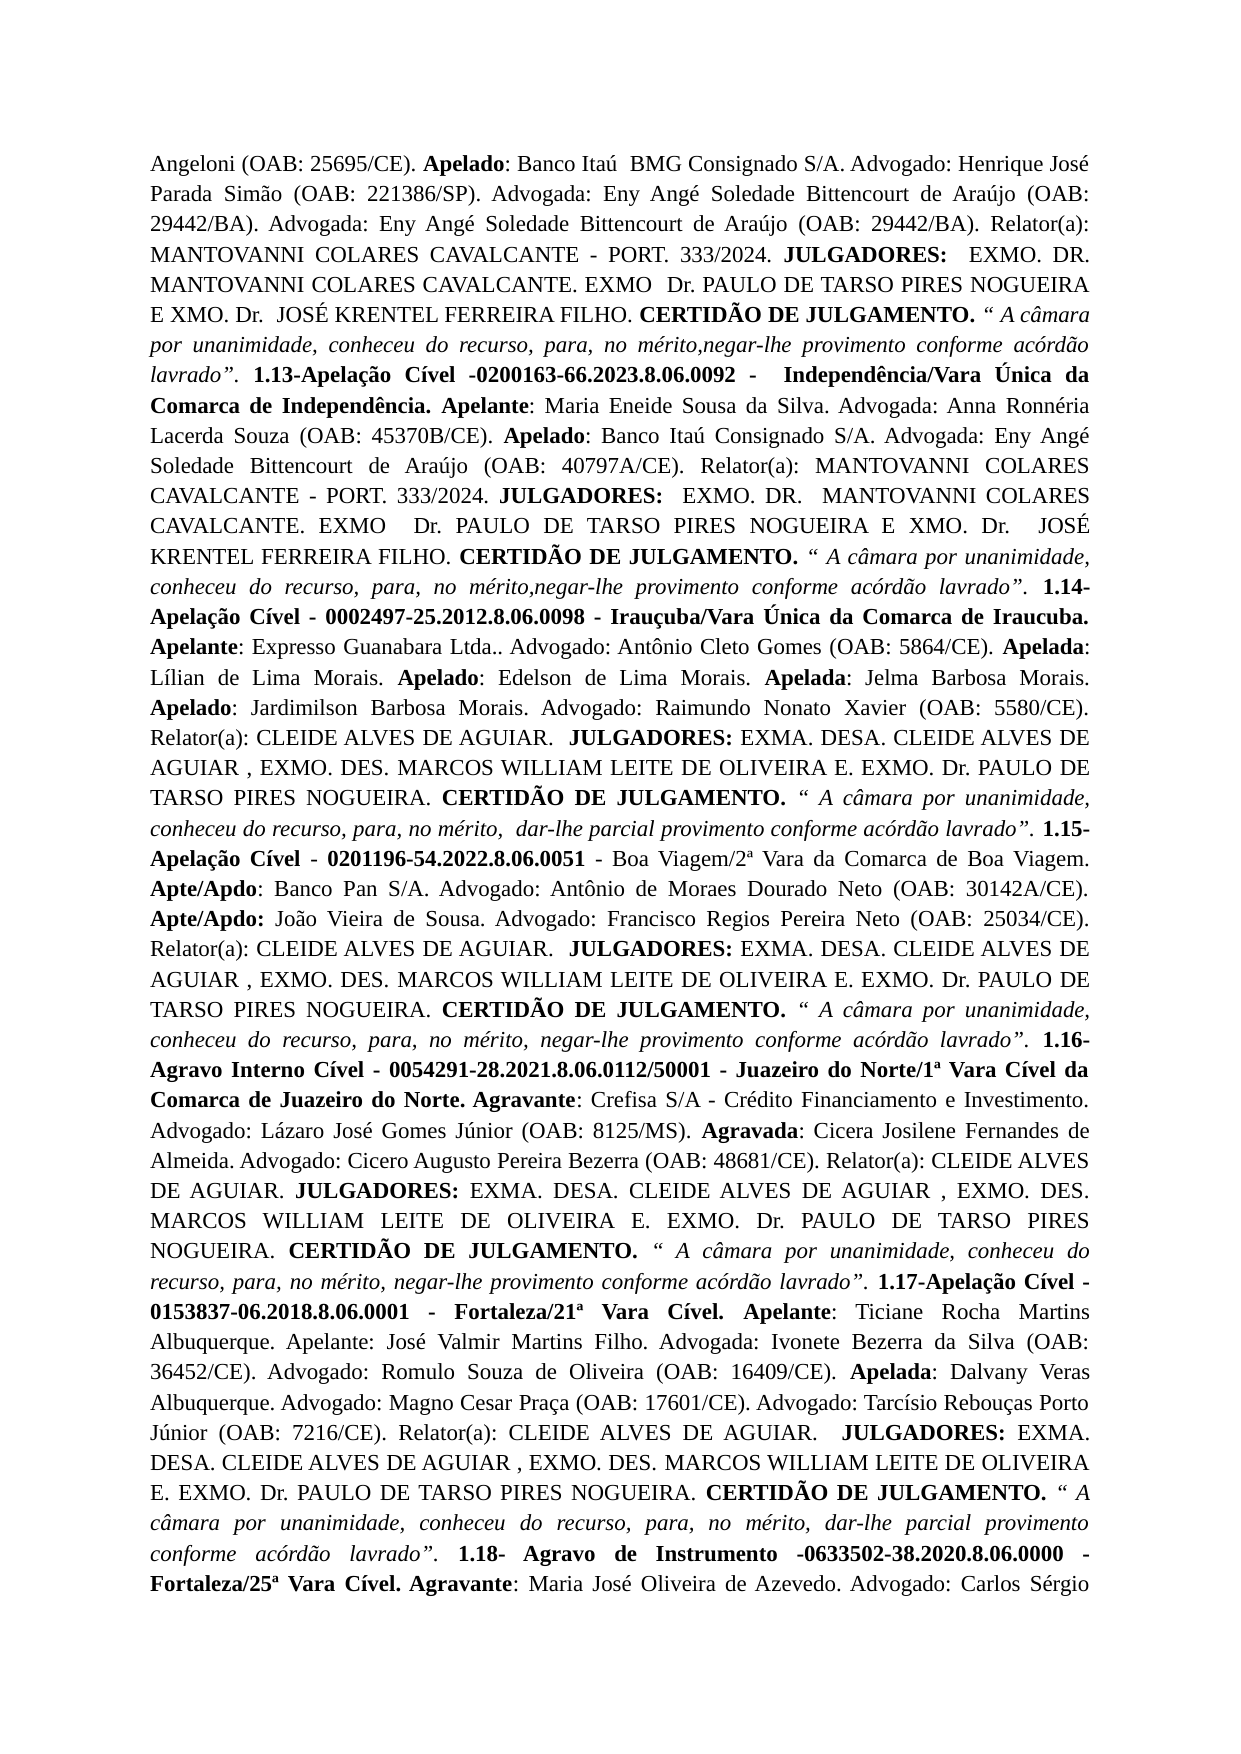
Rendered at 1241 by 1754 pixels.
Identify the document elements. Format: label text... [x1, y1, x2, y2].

text Angeloni (OAB: 25695/CE). Apelado: Banco Itaú BMG Consignado S/A. Advogado: Henrique José Parada Simão (OAB: 221386/SP). Advogada: Eny Angé Soledade Bittencourt de Araújo (OAB: 29442/BA). Advogada: Eny Angé Soledade Bittencourt de Araújo (OAB: 29442/BA). Relator(a): MANTOVANNI COLARES CAVALCANTE - PORT. 333/2024. JULGADORES: EXMO. DR. MANTOVANNI COLARES CAVALCANTE. EXMO Dr. PAULO DE TARSO PIRES NOGUEIRA E XMO. Dr. JOSÉ KRENTEL FERREIRA FILHO. CERTIDÃO DE JULGAMENTO. “ A câmara por unanimidade, conheceu do recurso, para, no mérito,negar-lhe provimento conforme acórdão lavrado”. 1.13-Apelação Cível -0200163-66.2023.8.06.0092 - Independência/Vara Única da Comarca de Independência. Apelante: Maria Eneide Sousa da Silva. Advogada: Anna Ronnéria Lacerda Souza (OAB: 45370B/CE). Apelado: Banco Itaú Consignado S/A. Advogada: Eny Angé Soledade Bittencourt de Araújo (OAB: 40797A/CE). Relator(a): MANTOVANNI COLARES CAVALCANTE - PORT. 333/2024. JULGADORES: EXMO. DR. MANTOVANNI COLARES CAVALCANTE. EXMO Dr. PAULO DE TARSO PIRES NOGUEIRA E XMO. Dr. JOSÉ KRENTEL FERREIRA FILHO. CERTIDÃO DE JULGAMENTO. “ A câmara por unanimidade, conheceu do recurso, para, no mérito,negar-lhe provimento conforme acórdão lavrado”. 1.14- Apelação Cível - 0002497-25.2012.8.06.0098 - Irauçuba/Vara Única da Comarca de Iraucuba. Apelante: Expresso Guanabara Ltda.. Advogado: Antônio Cleto Gomes (OAB: 5864/CE). Apelada: Lílian de Lima Morais. Apelado: Edelson de Lima Morais. Apelada: Jelma Barbosa Morais. Apelado: Jardimilson Barbosa Morais. Advogado: Raimundo Nonato Xavier (OAB: 5580/CE). Relator(a): CLEIDE ALVES DE AGUIAR. JULGADORES: EXMA. DESA. CLEIDE ALVES DE AGUIAR , EXMO. DES. MARCOS WILLIAM LEITE DE OLIVEIRA E. EXMO. Dr. PAULO DE TARSO PIRES NOGUEIRA. CERTIDÃO DE JULGAMENTO. “ A câmara por unanimidade, conheceu do recurso, para, no mérito, dar-lhe parcial provimento conforme acórdão lavrado”. 1.15-Apelação Cível - 0201196-54.2022.8.06.0051 - Boa Viagem/2ª Vara da Comarca de Boa Viagem. Apte/Apdo: Banco Pan S/A. Advogado: Antônio de Moraes Dourado Neto (OAB: 30142A/CE). Apte/Apdo: João Vieira de Sousa. Advogado: Francisco Regios Pereira Neto (OAB: 25034/CE). Relator(a): CLEIDE ALVES DE AGUIAR. JULGADORES: EXMA. DESA. CLEIDE ALVES DE AGUIAR , EXMO. DES. MARCOS WILLIAM LEITE DE OLIVEIRA E. EXMO. Dr. PAULO DE TARSO PIRES NOGUEIRA. CERTIDÃO DE JULGAMENTO. “ A câmara por unanimidade, conheceu do recurso, para, no mérito, negar-lhe provimento conforme acórdão lavrado”. 1.16-Agravo Interno Cível - 0054291-28.2021.8.06.0112/50001 - Juazeiro do Norte/1ª Vara Cível da Comarca de Juazeiro do Norte. Agravante: Crefisa S/A - Crédito Financiamento e Investimento. Advogado: Lázaro José Gomes Júnior (OAB: 8125/MS). Agravada: Cicera Josilene Fernandes de Almeida. Advogado: Cicero Augusto Pereira Bezerra (OAB: 48681/CE). Relator(a): CLEIDE ALVES DE AGUIAR. JULGADORES: EXMA. DESA. CLEIDE ALVES DE AGUIAR , EXMO. DES. MARCOS WILLIAM LEITE DE OLIVEIRA E. EXMO. Dr. PAULO DE TARSO PIRES NOGUEIRA. CERTIDÃO DE JULGAMENTO. “ A câmara por unanimidade, conheceu do recurso, para, no mérito, negar-lhe provimento conforme acórdão lavrado”. 1.17-Apelação Cível - 0153837-06.2018.8.06.0001 - Fortaleza/21ª Vara Cível. Apelante: Ticiane Rocha Martins Albuquerque. Apelante: José Valmir Martins Filho. Advogada: Ivonete Bezerra da Silva (OAB: 36452/CE). Advogado: Romulo Souza de Oliveira (OAB: 16409/CE). Apelada: Dalvany Veras Albuquerque. Advogado: Magno Cesar Praça (OAB: 17601/CE). Advogado: Tarcísio Rebouças Porto Júnior (OAB: 7216/CE). Relator(a): CLEIDE ALVES DE AGUIAR. JULGADORES: EXMA. DESA. CLEIDE ALVES DE AGUIAR , EXMO. DES. MARCOS WILLIAM LEITE DE OLIVEIRA E. EXMO. Dr. PAULO DE TARSO PIRES NOGUEIRA. CERTIDÃO DE JULGAMENTO. “ A câmara por unanimidade, conheceu do recurso, para, no mérito, dar-lhe parcial provimento conforme acórdão lavrado”. 1.18- Agravo de Instrumento -0633502-38.2020.8.06.0000 - Fortaleza/25ª Vara Cível. Agravante: Maria José Oliveira de Azevedo. Advogado: Carlos Sérgio [150, 150, 1090, 1596]
